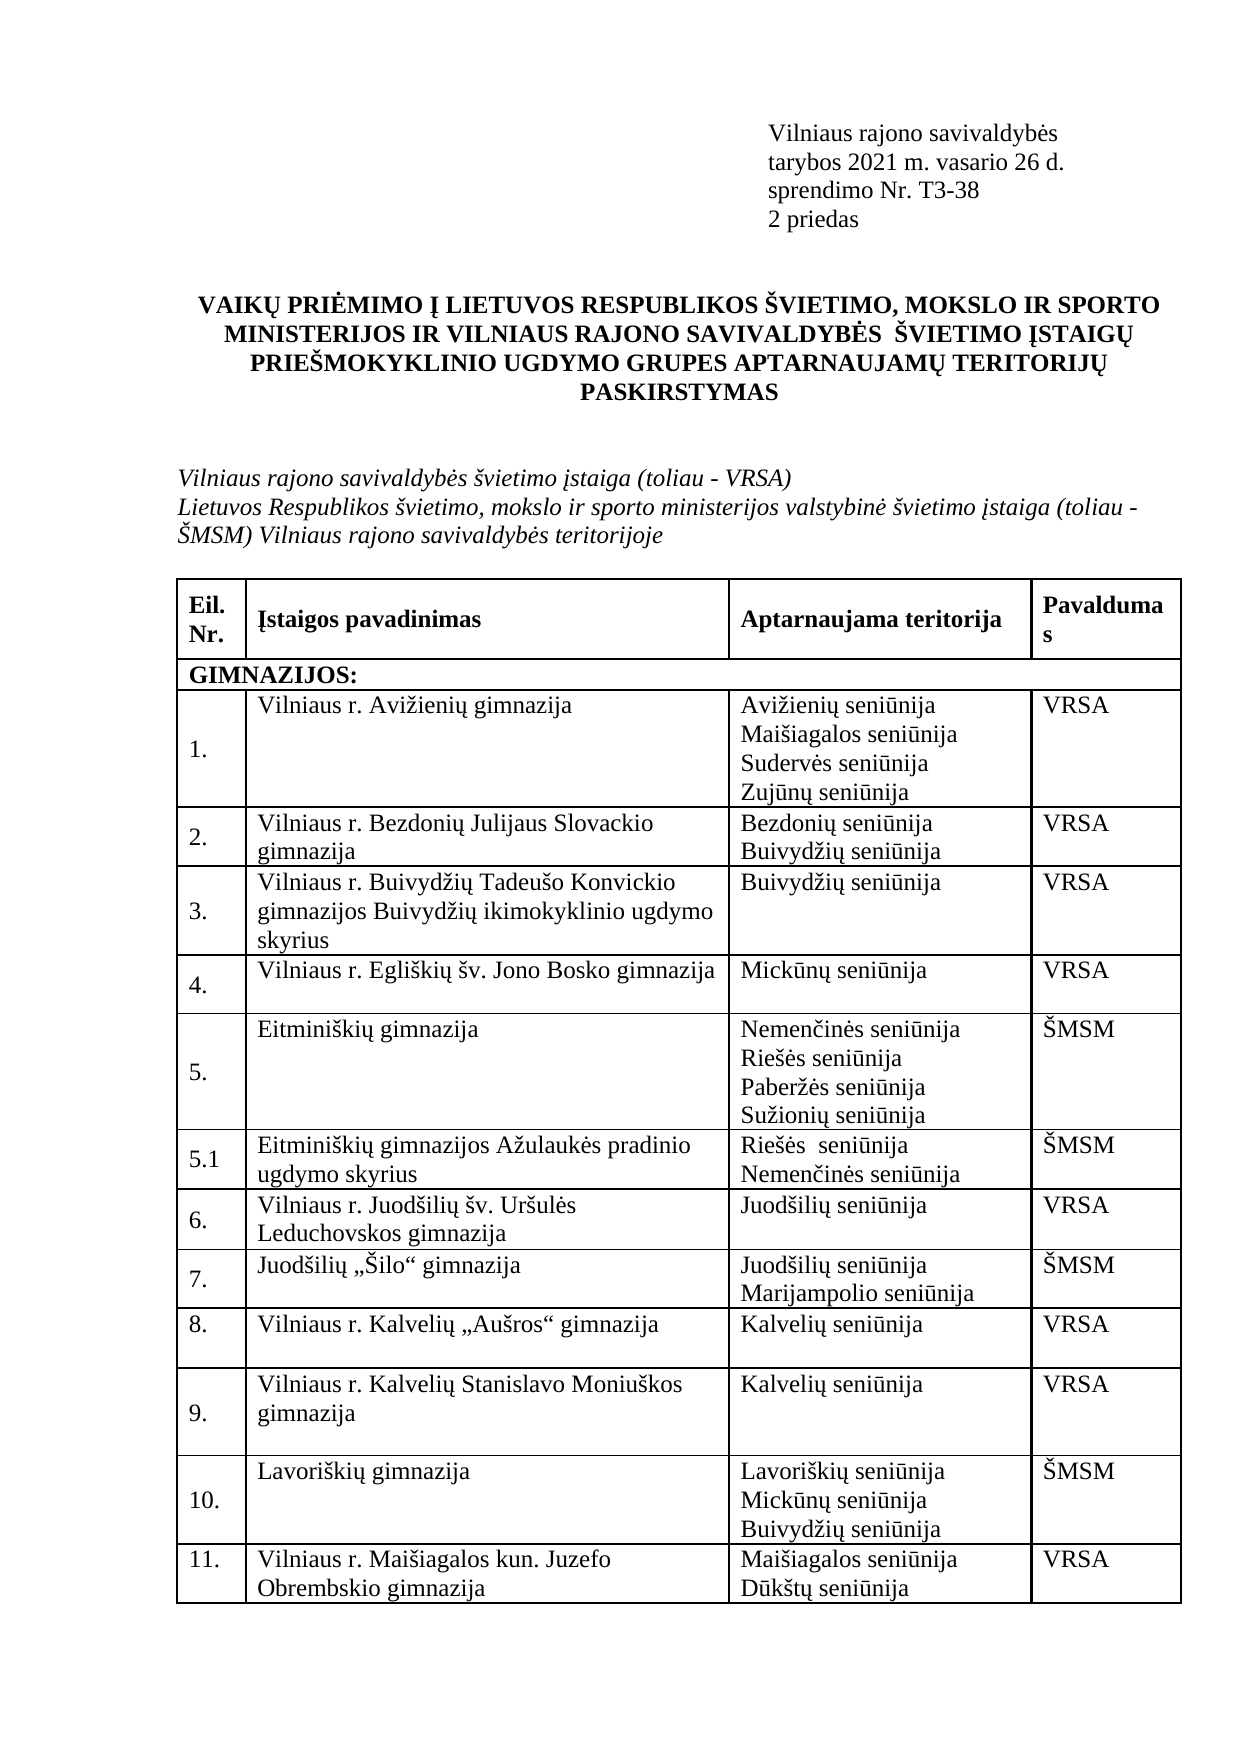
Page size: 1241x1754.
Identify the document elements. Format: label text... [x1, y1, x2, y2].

table_cell VRSA [1033, 956, 1180, 1013]
table_cell 1. [178, 691, 245, 806]
table_cell Nemenčinės seniūnija Riešės seniūnija Paberžės seniūnija Sužionių seniūnija [730, 1014, 1030, 1129]
text 2 priedas [177, 204, 1181, 233]
table_cell Buivydžių seniūnija [730, 867, 1030, 953]
table_cell VRSA [1033, 691, 1180, 806]
table_cell Eitminiškių gimnazijos Ažulaukės pradinio ugdymo skyrius [247, 1130, 728, 1188]
table_cell VRSA [1033, 808, 1180, 865]
table_header Eil. Nr. [178, 580, 245, 658]
table_cell Lavoriškių seniūnija Mickūnų seniūnija Buivydžių seniūnija [730, 1456, 1030, 1542]
table_cell GIMNAZIJOS: [178, 660, 1180, 688]
table_cell Kalvelių seniūnija [730, 1309, 1030, 1367]
table_header Aptarnaujama teritorija [730, 580, 1030, 658]
table_cell Vilniaus r. Maišiagalos kun. Juzefo Obrembskio gimnazija [247, 1545, 728, 1602]
table_cell 6. [178, 1190, 245, 1249]
table_cell 9. [178, 1369, 245, 1455]
table_cell ŠMSM [1033, 1456, 1180, 1542]
table_cell Riešės seniūnija Nemenčinės seniūnija [730, 1130, 1030, 1188]
table_cell Maišiagalos seniūnija Dūkštų seniūnija [730, 1545, 1030, 1602]
table_cell Eitminiškių gimnazija [247, 1014, 728, 1129]
table_cell 5.1 [178, 1130, 245, 1188]
table_cell Vilniaus r. Buivydžių Tadeušo Konvickio gimnazijos Buivydžių ikimokyklinio ugdymo skyrius [247, 867, 728, 953]
table_cell 8. [178, 1309, 245, 1367]
table_cell 4. [178, 956, 245, 1013]
table_cell 2. [178, 808, 245, 865]
text Vilniaus rajono savivaldybės švietimo įstaiga (toliau - VRSA) [177, 463, 1181, 492]
table_cell Vilniaus r. Juodšilių šv. Uršulės Leduchovskos gimnazija [247, 1190, 728, 1249]
table_cell VRSA [1033, 1190, 1180, 1249]
table_cell Juodšilių „Šilo“ gimnazija [247, 1250, 728, 1307]
text PRIEŠMOKYKLINIO UGDYMO GRUPES APTARNAUJAMŲ TERITORIJŲ PASKIRSTYMAS [177, 348, 1181, 406]
table_cell 7. [178, 1250, 245, 1307]
table_cell Vilniaus r. Kalvelių „Aušros“ gimnazija [247, 1309, 728, 1367]
text Lietuvos Respublikos švietimo, mokslo ir sporto ministerijos valstybinė švietimo įstaiga (toliau - ŠMSM) Vilniaus rajono savivaldybės teritorijoje [177, 492, 1181, 549]
table_cell Bezdonių seniūnija Buivydžių seniūnija [730, 808, 1030, 865]
table_cell Vilniaus r. Bezdonių Julijaus Slovackio gimnazija [247, 808, 728, 865]
table_cell Avižienių seniūnija Maišiagalos seniūnija Sudervės seniūnija Zujūnų seniūnija [730, 691, 1030, 806]
table_cell Mickūnų seniūnija [730, 956, 1030, 1013]
table_cell VRSA [1033, 1369, 1180, 1455]
text MINISTERIJOS IR VILNIAUS RAJONO SAVIVALDYBĖS ŠVIETIMO ĮSTAIGŲ [177, 319, 1181, 348]
table_cell 10. [178, 1456, 245, 1542]
table_cell 5. [178, 1014, 245, 1129]
text VAIKŲ PRIĖMIMO Į LIETUVOS RESPUBLIKOS ŠVIETIMO, MOKSLO IR SPORTO [177, 291, 1181, 319]
table_cell Juodšilių seniūnija [730, 1190, 1030, 1249]
table_cell Vilniaus r. Kalvelių Stanislavo Moniuškos gimnazija [247, 1369, 728, 1455]
table_cell VRSA [1033, 1545, 1180, 1602]
table_cell 11. [178, 1545, 245, 1602]
text sprendimo Nr. T3-38 [177, 176, 1181, 204]
table_header Įstaigos pavadinimas [247, 580, 728, 658]
table_cell ŠMSM [1033, 1014, 1180, 1129]
table_header Pavaldumas [1033, 580, 1180, 658]
text Vilniaus rajono savivaldybės [177, 118, 1181, 147]
table_cell Vilniaus r. Egliškių šv. Jono Bosko gimnazija [247, 956, 728, 1013]
table_cell Kalvelių seniūnija [730, 1369, 1030, 1455]
table_cell Vilniaus r. Avižienių gimnazija [247, 691, 728, 806]
table_cell Juodšilių seniūnija Marijampolio seniūnija [730, 1250, 1030, 1307]
table_cell 3. [178, 867, 245, 953]
table_cell ŠMSM [1033, 1130, 1180, 1188]
table_cell Lavoriškių gimnazija [247, 1456, 728, 1542]
text tarybos 2021 m. vasario 26 d. [177, 147, 1181, 176]
table_cell VRSA [1033, 1309, 1180, 1367]
table_cell ŠMSM [1033, 1250, 1180, 1307]
table_cell VRSA [1033, 867, 1180, 953]
